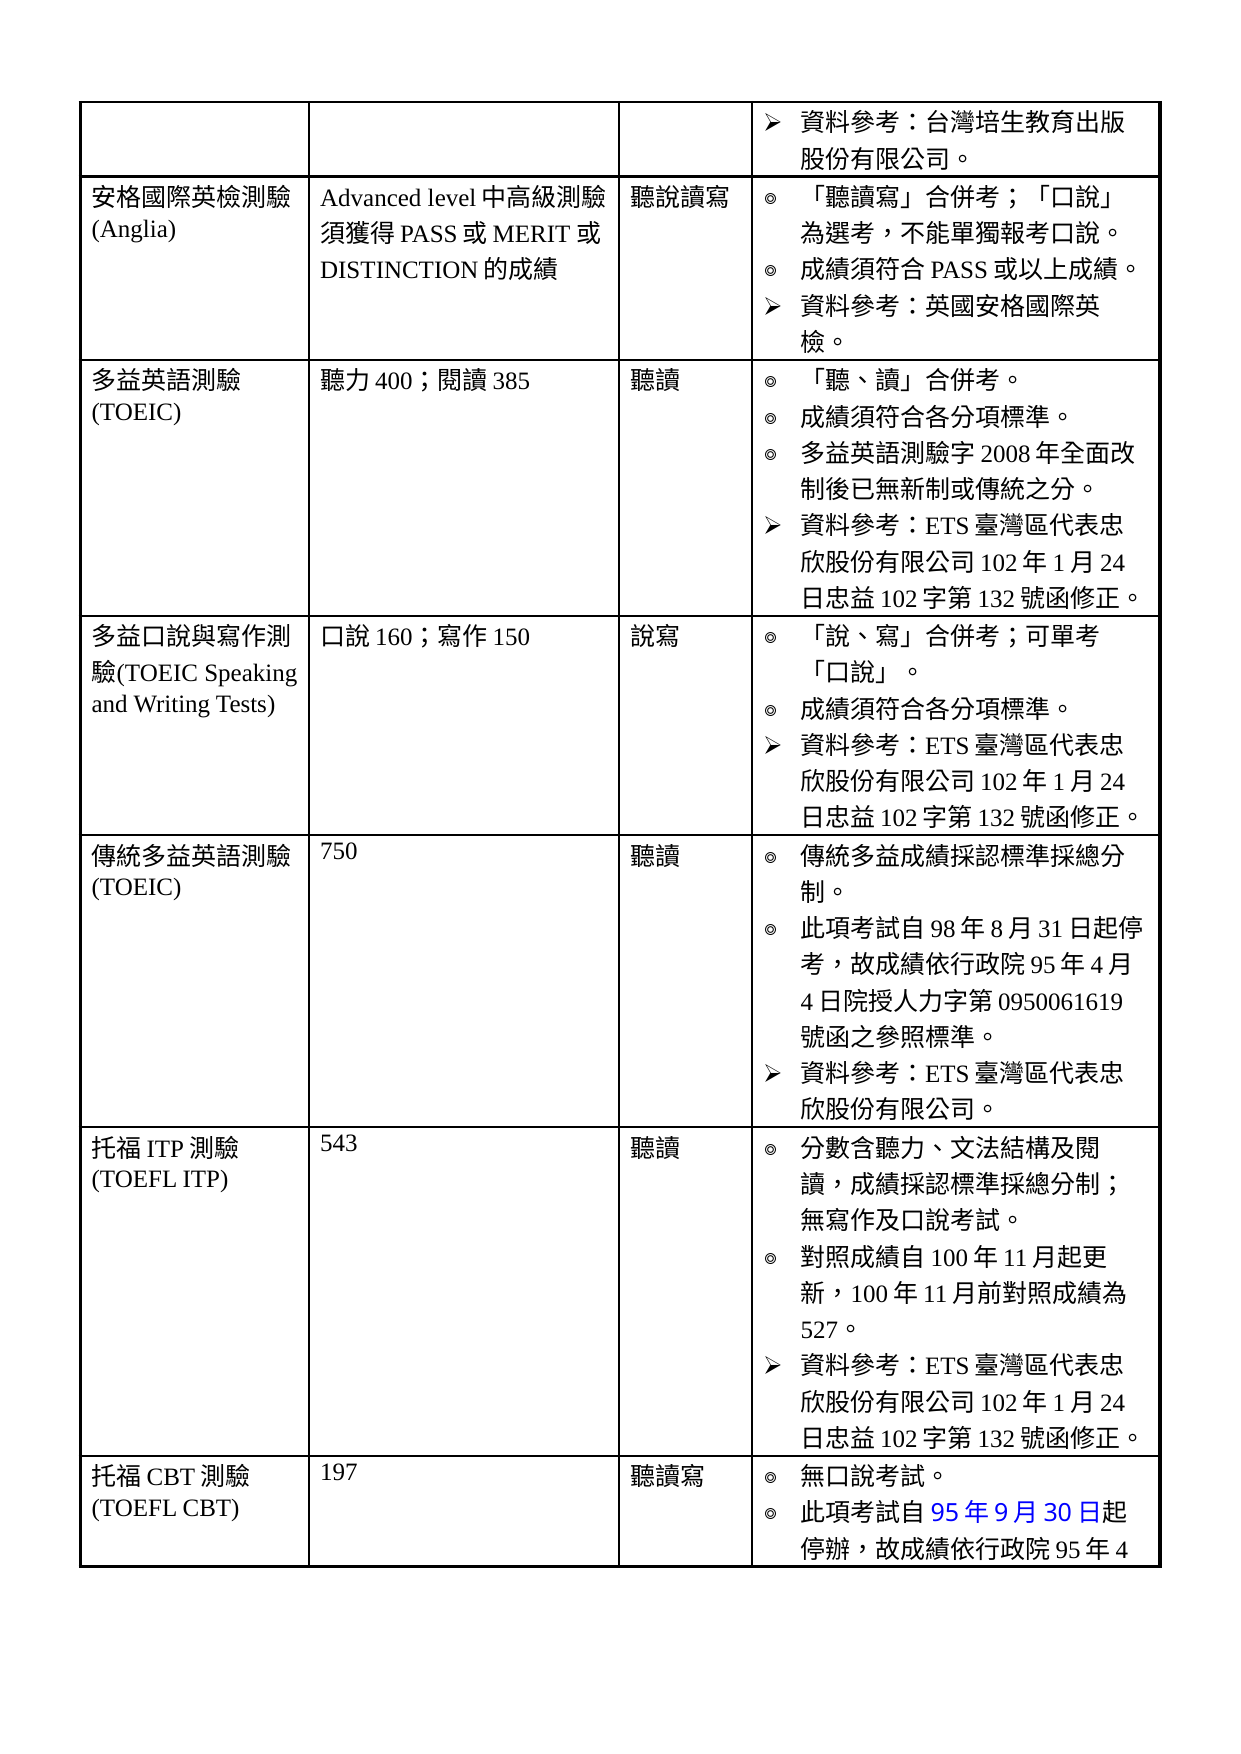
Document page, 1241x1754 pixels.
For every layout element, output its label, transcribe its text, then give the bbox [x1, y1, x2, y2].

table_cell 750 [310, 836, 618, 1126]
table_cell 安格國際英檢測驗(Anglia) [82, 178, 308, 359]
table_cell [310, 103, 618, 175]
table_cell 傳統多益成績採認標準採總分制。 此項考試自98年8月31日起停考，故成績依行政院95年4月4日院授人力字第0950061619號函之參照標準。 資料參考：ETS臺灣區代表忠欣股份有限公司。 [753, 836, 1158, 1126]
table_cell 「聽讀寫」合併考；「口說」為選考，不能單獨報考口說。 成績須符合PASS或以上成績。 資料參考：英國安格國際英檢。 [753, 178, 1158, 359]
table_cell 無分項考試。 成績須符合各分項標準。 資料參考：台灣培生教育出版股份有限公司。 [753, 103, 1158, 175]
table_cell 聽讀 [620, 361, 751, 614]
table_cell 「聽、讀」合併考。 成績須符合各分項標準。 多益英語測驗字2008年全面改制後已無新制或傳統之分。 資料參考：ETS臺灣區代表忠欣股份有限公司102年1月24日忠益102字第132號函修正。 [753, 361, 1158, 614]
table_cell 托福ITP測驗 (TOEFL ITP) [82, 1128, 308, 1454]
table_cell 197 [310, 1457, 618, 1565]
table_cell 傳統多益英語測驗(TOEIC) [82, 836, 308, 1126]
table_cell 多益英語測驗(TOEIC) [82, 361, 308, 614]
table_cell [82, 103, 308, 175]
table_cell 分數含聽力、文法結構及閱讀，成績採認標準採總分制；無寫作及口說考試。 對照成績自100年11月起更新，100年11月前對照成績為527。 資料參考：ETS臺灣區代表忠欣股份有限公司102年1月24日忠益102字第132號函修正。 [753, 1128, 1158, 1454]
table_cell 聽讀 [620, 1128, 751, 1454]
table_cell 543 [310, 1128, 618, 1454]
table_cell 無口說考試。 此項考試自95年9月30日起停辦，故成績依行政院95年4 [753, 1457, 1158, 1565]
table_cell 聽力400；閱讀385 [310, 361, 618, 614]
table_cell 口說160；寫作150 [310, 617, 618, 834]
table_cell Advanced level中高級測驗須獲得PASS或MERIT 或DISTINCTION的成績 [310, 178, 618, 359]
table_cell 多益口說與寫作測驗(TOEIC Speaking and Writing Tests) [82, 617, 308, 834]
table_cell 聽讀 [620, 836, 751, 1126]
table_cell 說寫 [620, 617, 751, 834]
table_cell 聽說讀寫 [620, 178, 751, 359]
table_cell [620, 103, 751, 175]
table_cell 「說、寫」合併考；可單考「口說」。 成績須符合各分項標準。 資料參考：ETS臺灣區代表忠欣股份有限公司102年1月24日忠益102字第132號函修正。 [753, 617, 1158, 834]
table_cell 聽讀寫 [620, 1457, 751, 1565]
table_cell 托福CBT測驗(TOEFL CBT) [82, 1457, 308, 1565]
